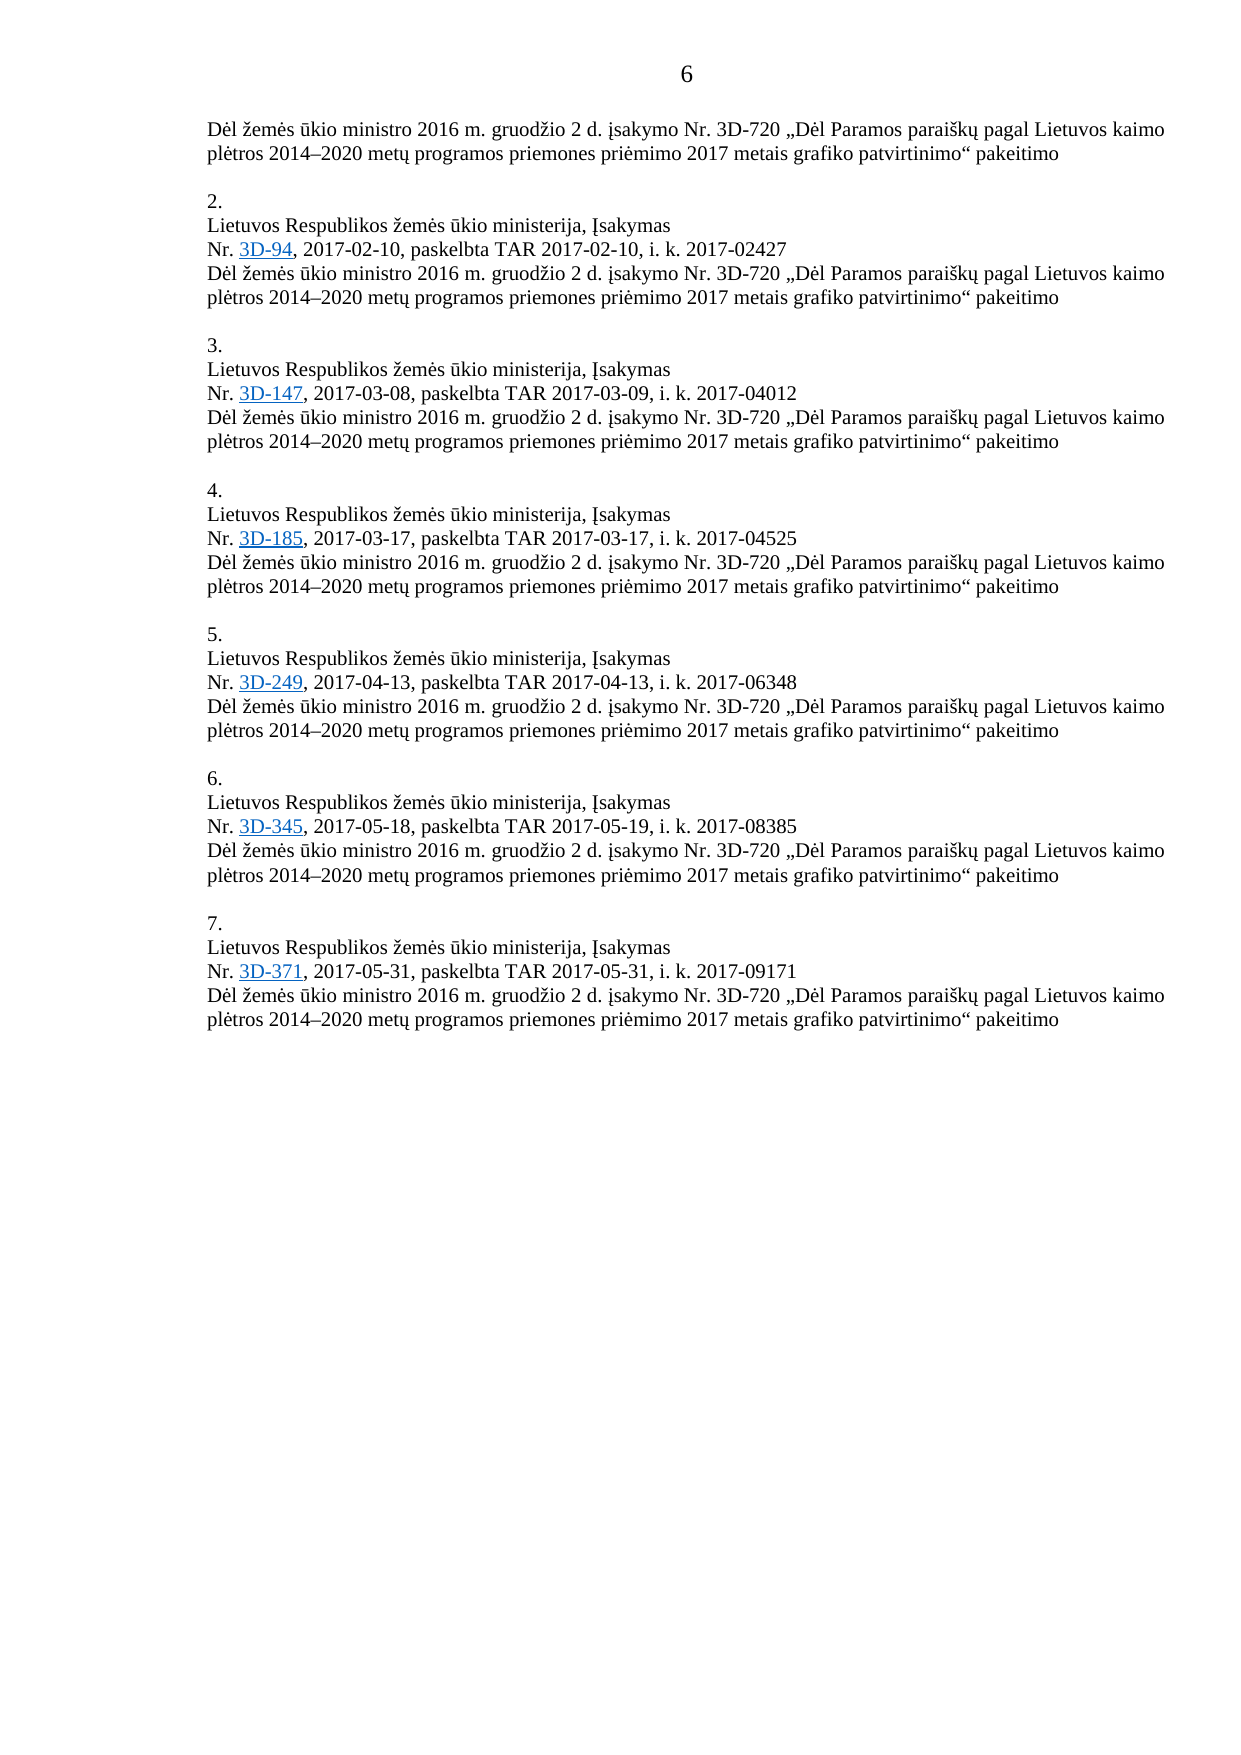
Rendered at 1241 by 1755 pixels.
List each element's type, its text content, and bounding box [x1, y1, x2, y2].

text Dėl žemės ūkio ministro 2016 m. gruodžio 2 d. įsakymo Nr. 3D-720 „Dėl Paramos paraiškų pagal Lietuvos kaimo plėtros 2014–2020 metų programos priemones priėmimo 2017 metais grafiko patvirtinimo“ pakeitimo [207, 694, 1167, 742]
text 7. [207, 911, 1167, 935]
text Lietuvos Respublikos žemės ūkio ministerija, Įsakymas [207, 935, 1167, 959]
text Nr. 3D-94, 2017-02-10, paskelbta TAR 2017-02-10, i. k. 2017-02427 [207, 237, 1167, 261]
text Lietuvos Respublikos žemės ūkio ministerija, Įsakymas [207, 646, 1167, 670]
text Dėl žemės ūkio ministro 2016 m. gruodžio 2 d. įsakymo Nr. 3D-720 „Dėl Paramos paraiškų pagal Lietuvos kaimo plėtros 2014–2020 metų programos priemones priėmimo 2017 metais grafiko patvirtinimo“ pakeitimo [207, 550, 1167, 598]
text Nr. 3D-185, 2017-03-17, paskelbta TAR 2017-03-17, i. k. 2017-04525 [207, 526, 1167, 550]
text Lietuvos Respublikos žemės ūkio ministerija, Įsakymas [207, 502, 1167, 526]
text 3. [207, 333, 1167, 357]
text Dėl žemės ūkio ministro 2016 m. gruodžio 2 d. įsakymo Nr. 3D-720 „Dėl Paramos paraiškų pagal Lietuvos kaimo plėtros 2014–2020 metų programos priemones priėmimo 2017 metais grafiko patvirtinimo“ pakeitimo [207, 405, 1167, 453]
text Lietuvos Respublikos žemės ūkio ministerija, Įsakymas [207, 357, 1167, 381]
text 4. [207, 477, 1167, 502]
text Dėl žemės ūkio ministro 2016 m. gruodžio 2 d. įsakymo Nr. 3D-720 „Dėl Paramos paraiškų pagal Lietuvos kaimo plėtros 2014–2020 metų programos priemones priėmimo 2017 metais grafiko patvirtinimo“ pakeitimo [207, 983, 1167, 1031]
text Lietuvos Respublikos žemės ūkio ministerija, Įsakymas [207, 790, 1167, 814]
text Nr. 3D-147, 2017-03-08, paskelbta TAR 2017-03-09, i. k. 2017-04012 [207, 381, 1167, 405]
text Nr. 3D-249, 2017-04-13, paskelbta TAR 2017-04-13, i. k. 2017-06348 [207, 670, 1167, 694]
text Dėl žemės ūkio ministro 2016 m. gruodžio 2 d. įsakymo Nr. 3D-720 „Dėl Paramos paraiškų pagal Lietuvos kaimo plėtros 2014–2020 metų programos priemones priėmimo 2017 metais grafiko patvirtinimo“ pakeitimo [207, 261, 1167, 309]
text 2. [207, 189, 1167, 213]
text Dėl žemės ūkio ministro 2016 m. gruodžio 2 d. įsakymo Nr. 3D-720 „Dėl Paramos paraiškų pagal Lietuvos kaimo plėtros 2014–2020 metų programos priemones priėmimo 2017 metais grafiko patvirtinimo“ pakeitimo [207, 838, 1167, 887]
text 5. [207, 622, 1167, 646]
text Dėl žemės ūkio ministro 2016 m. gruodžio 2 d. įsakymo Nr. 3D-720 „Dėl Paramos paraiškų pagal Lietuvos kaimo plėtros 2014–2020 metų programos priemones priėmimo 2017 metais grafiko patvirtinimo“ pakeitimo [207, 117, 1167, 165]
text 6. [207, 766, 1167, 790]
text Nr. 3D-345, 2017-05-18, paskelbta TAR 2017-05-19, i. k. 2017-08385 [207, 814, 1167, 838]
text Lietuvos Respublikos žemės ūkio ministerija, Įsakymas [207, 213, 1167, 237]
text Nr. 3D-371, 2017-05-31, paskelbta TAR 2017-05-31, i. k. 2017-09171 [207, 959, 1167, 983]
